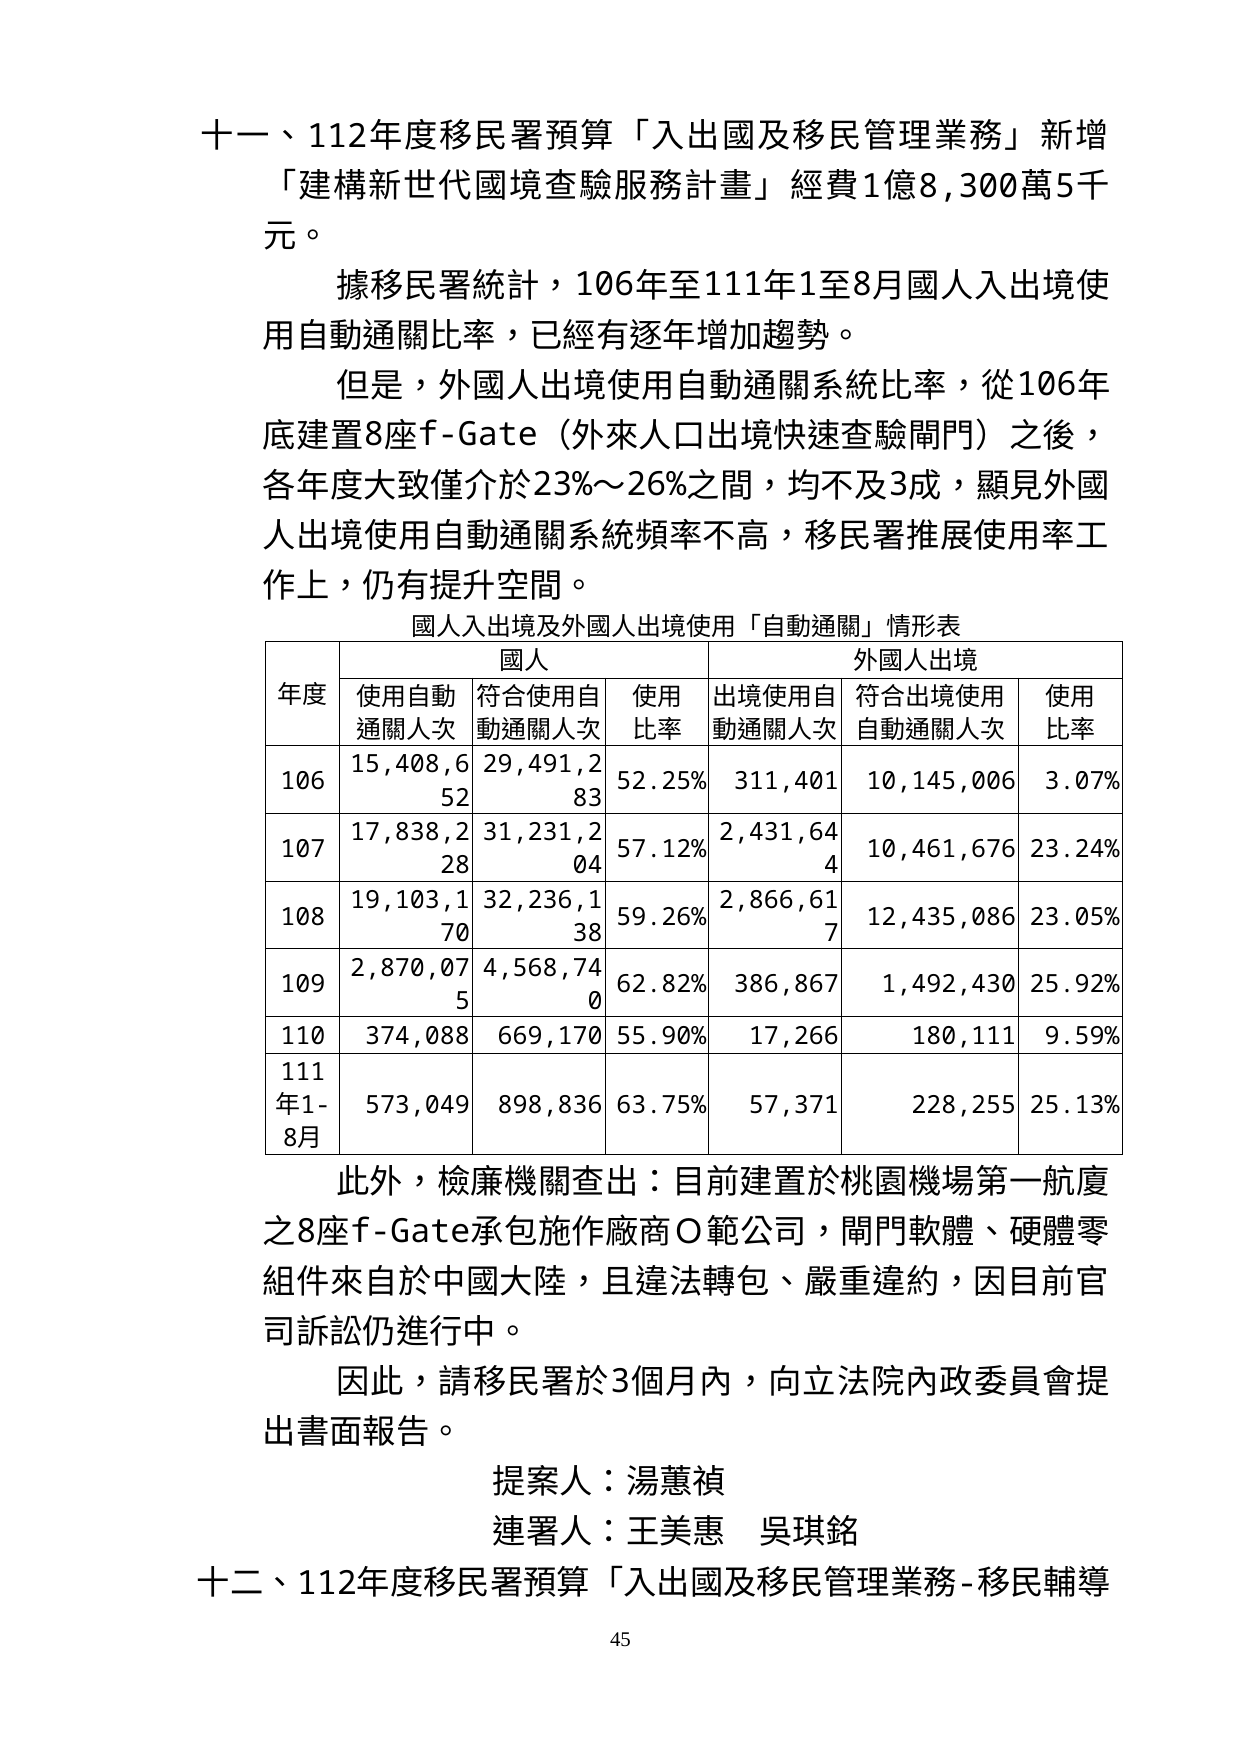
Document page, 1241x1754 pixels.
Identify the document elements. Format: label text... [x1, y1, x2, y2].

table_cell 2,431,644 [709, 814, 841, 881]
table_cell 使用自動 通關人次 [340, 679, 472, 745]
table_cell 使用 比率 [606, 679, 708, 745]
text 連署人：王美惠 吳琪銘 [192, 1504, 1110, 1554]
table_cell 62.82% [606, 949, 708, 1016]
table_cell 107 [266, 814, 339, 881]
table_cell 17,266 [709, 1017, 841, 1052]
text 十一、112年度移民署預算「入出國及移民管理業務」新增「建構新世代國境查驗服務計畫」經費1億8,300萬5千元。 [130, 108, 1110, 258]
table_cell 180,111 [842, 1017, 1018, 1052]
table_cell 59.26% [606, 882, 708, 948]
table_cell 10,145,006 [842, 746, 1018, 813]
table_cell 109 [266, 949, 339, 1016]
text 此外，檢廉機關查出：目前建置於桃園機場第一航廈之8座f-Gate承包施作廠商Ｏ範公司，閘門軟體、硬體零組件來自於中國大陸，且違法轉包、嚴重違約，因目前官司訴訟仍進行中。 [263, 1154, 1110, 1354]
table_cell 110 [266, 1017, 339, 1052]
table_cell 898,836 [473, 1054, 605, 1153]
table_cell 1,492,430 [842, 949, 1018, 1016]
table_cell 374,088 [340, 1017, 472, 1052]
table_cell 15,408,652 [340, 746, 472, 813]
table_cell 17,838,228 [340, 814, 472, 881]
table_cell 111年1-8月 [266, 1054, 339, 1153]
table_cell 25.92% [1019, 949, 1122, 1016]
table_header 外國人出境 [709, 642, 1122, 677]
table_cell 52.25% [606, 746, 708, 813]
table_cell 228,255 [842, 1054, 1018, 1153]
text 據移民署統計，106年至111年1至8月國人入出境使用自動通關比率，已經有逐年增加趨勢。 [263, 258, 1110, 358]
table_cell 573,049 [340, 1054, 472, 1153]
table_header 國人 [340, 642, 708, 677]
table_header 年度 [266, 642, 339, 745]
table_cell 9.59% [1019, 1017, 1122, 1052]
table_cell 31,231,204 [473, 814, 605, 881]
table_cell 669,170 [473, 1017, 605, 1052]
table_cell 12,435,086 [842, 882, 1018, 948]
text 國人入出境及外國人出境使用「自動通關」情形表 [263, 608, 1110, 641]
table_cell 29,491,283 [473, 746, 605, 813]
table_cell 2,866,617 [709, 882, 841, 948]
table_cell 23.24% [1019, 814, 1122, 881]
table_cell 311,401 [709, 746, 841, 813]
table_cell 106 [266, 746, 339, 813]
table_cell 108 [266, 882, 339, 948]
table_cell 使用 比率 [1019, 679, 1122, 745]
text 但是，外國人出境使用自動通關系統比率，從106年底建置8座f-Gate（外來人口出境快速查驗閘門）之後，各年度大致僅介於23%～26%之間，均不及3成，顯見外國人出境使用自動通關系統頻率不高，移民署推展使用率工作上，仍有提升空間。 [263, 358, 1110, 608]
table_cell 10,461,676 [842, 814, 1018, 881]
table_cell 55.90% [606, 1017, 708, 1052]
text 提案人：湯蕙禎 [192, 1454, 1110, 1504]
text 因此，請移民署於3個月內，向立法院內政委員會提出書面報告。 [263, 1354, 1110, 1454]
table_cell 23.05% [1019, 882, 1122, 948]
table_cell 25.13% [1019, 1054, 1122, 1153]
table_cell 32,236,138 [473, 882, 605, 948]
table_cell 57,371 [709, 1054, 841, 1153]
table_cell 符合使用自動通關人次 [473, 679, 605, 745]
table_cell 3.07% [1019, 746, 1122, 813]
table_cell 符合出境使用自動通關人次 [842, 679, 1018, 745]
table_cell 2,870,075 [340, 949, 472, 1016]
table_cell 19,103,170 [340, 882, 472, 948]
text 十二、112年度移民署預算「入出國及移民管理業務-移民輔導 [130, 1554, 1110, 1604]
table_cell 4,568,740 [473, 949, 605, 1016]
table_cell 出境使用自動通關人次 [709, 679, 841, 745]
table_cell 63.75% [606, 1054, 708, 1153]
table_cell 386,867 [709, 949, 841, 1016]
table_cell 57.12% [606, 814, 708, 881]
